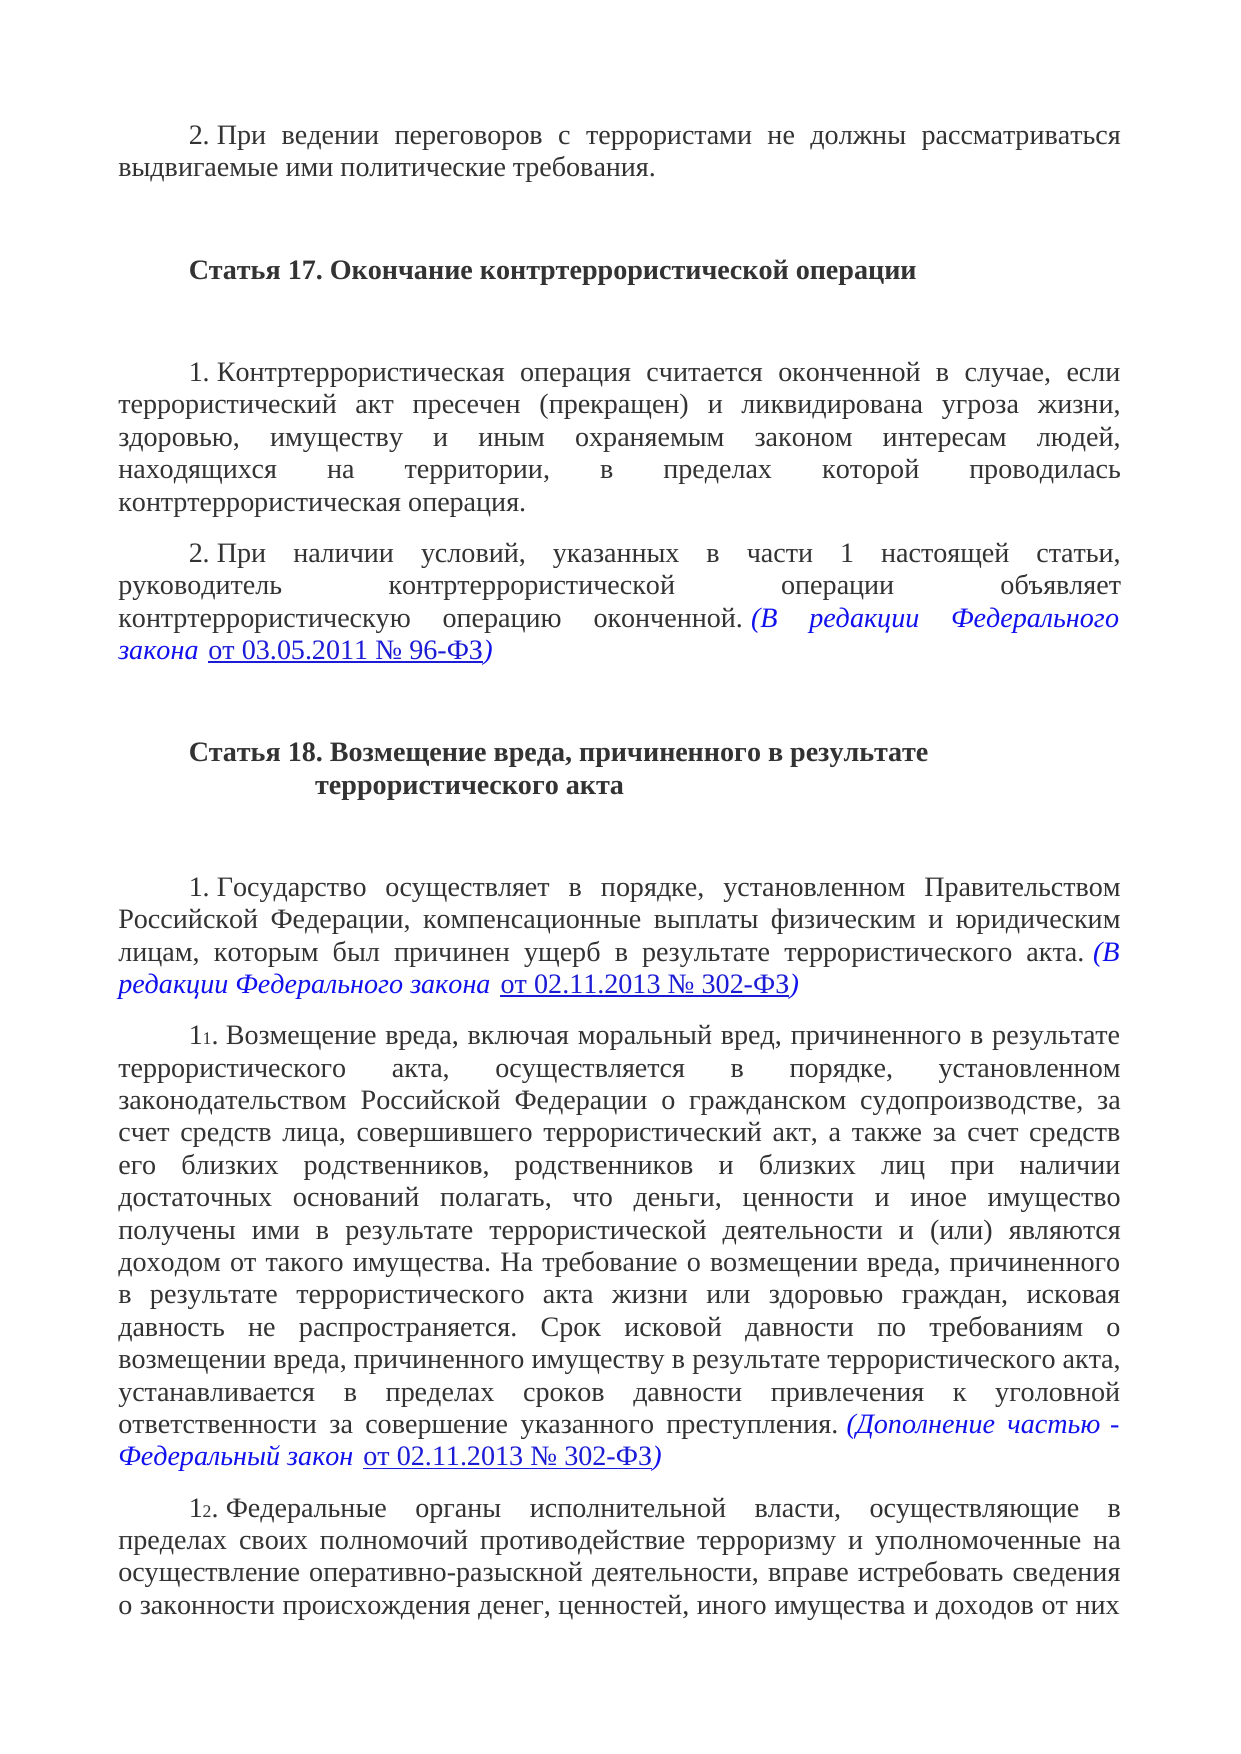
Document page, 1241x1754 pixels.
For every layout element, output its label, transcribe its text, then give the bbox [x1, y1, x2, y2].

text 12. Федеральные органы исполнительной власти, осуществляющие в пределах своих полномочий противодействие терроризму и уполномоченные на осуществление оперативно-разыскной деятельности, вправе истребовать сведения о законности происхождения денег, ценностей, иного имущества и доходов от них [118, 1491, 1122, 1620]
text Статья 18. Возмещение вреда, причиненного в результате террористического акта [188, 735, 1122, 800]
text 1. Контртеррористическая операция считается оконченной в случае, если террористический акт пресечен (прекращен) и ликвидирована угроза жизни, здоровью, имуществу и иным охраняемым законом интересам людей, находящихся на территории, в пределах которой проводилась контртеррористическая операция. [118, 355, 1122, 517]
text Статья 17. Окончание контртеррористической операции [188, 253, 1122, 285]
text 11. Возмещение вреда, включая моральный вред, причиненного в результате террористического акта, осуществляется в порядке, установленном законодательством Российской Федерации о гражданском судопроизводстве, за счет средств лица, совершившего террористический акт, а также за счет средств его близких родственников, родственников и близких лиц при наличии достаточных оснований полагать, что деньги, ценности и иное имущество получены ими в результате террористической деятельности и (или) являются доходом от такого имущества. На требование о возмещении вреда, причиненного в результате террористического акта жизни или здоровью граждан, исковая давность не распространяется. Срок исковой давности по требованиям о возмещении вреда, причиненного имуществу в результате террористического акта, устанавливается в пределах сроков давности привлечения к уголовной ответственности за совершение указанного преступления. (Дополнение частью - Федеральный закон от 02.11.2013 № 302-ФЗ) [118, 1018, 1122, 1472]
text 2. При ведении переговоров с террористами не должны рассматриваться выдвигаемые ими политические требования. [118, 118, 1122, 183]
text 2. При наличии условий, указанных в части 1 настоящей статьи, руководитель контртеррористической операции объявляет контртеррористическую операцию оконченной. (В редакции Федерального закона от 03.05.2011 № 96-ФЗ) [118, 536, 1122, 665]
text 1. Государство осуществляет в порядке, установленном Правительством Российской Федерации, компенсационные выплаты физическим и юридическим лицам, которым был причинен ущерб в результате террористического акта. (В редакции Федерального закона от 02.11.2013 № 302-ФЗ) [118, 870, 1122, 999]
